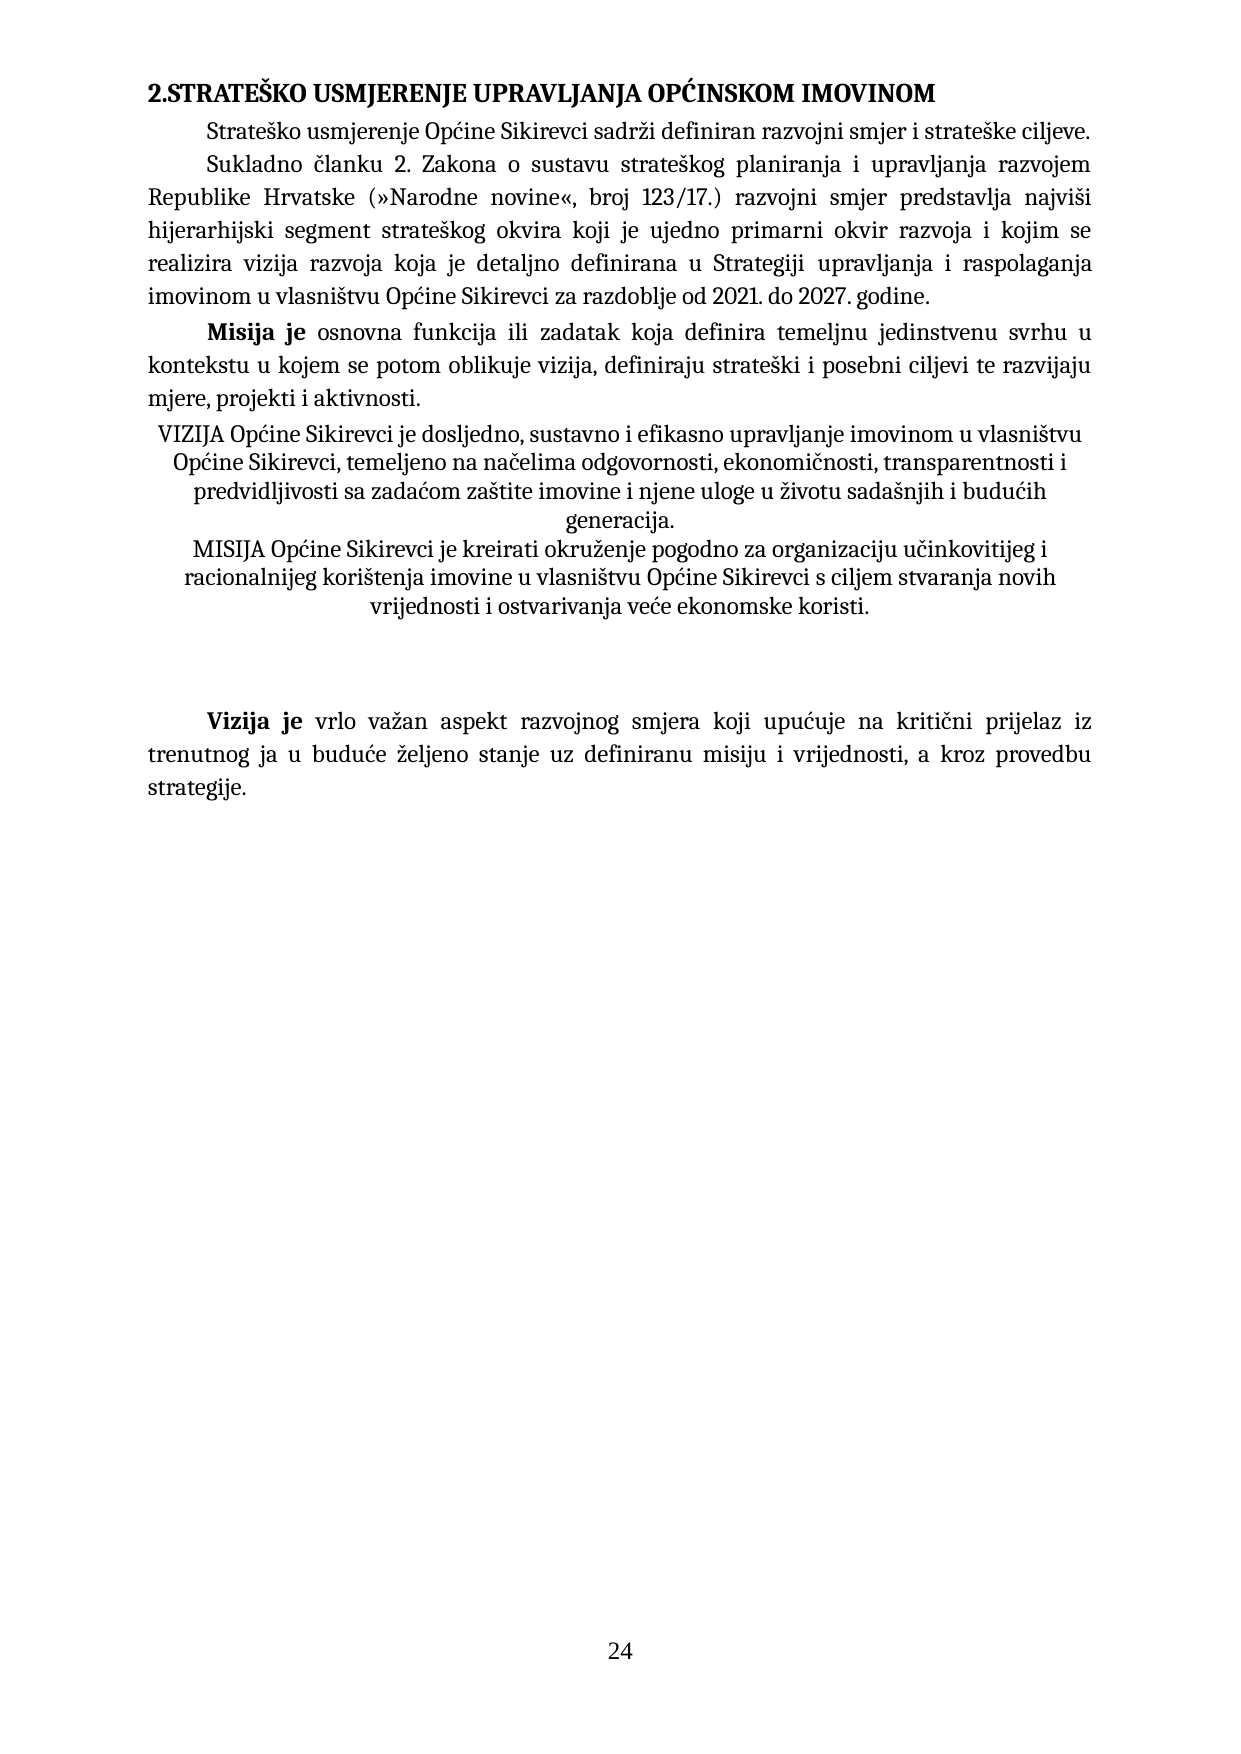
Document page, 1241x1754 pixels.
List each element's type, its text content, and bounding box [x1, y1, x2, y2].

text Vizija je vrlo važan aspekt razvojnog smjera koji upućuje na kritični prijelaz iz trenutnog ja u buduće željeno stanje uz definiranu misiju i vrijednosti, a kroz provedbu strategije. [148, 707, 1092, 802]
subtitle 2.STRATEŠKO USMJERENJE UPRAVLJANJA OPĆINSKOM IMOVINOM [148, 78, 1092, 109]
text MISIJA Općine Sikirevci je kreirati okruženje pogodno za organizaciju učinkovitijeg i racionalnijeg korištenja imovine u vlasništvu Općine Sikirevci s ciljem stvaranja novih vrijednosti i ostvarivanja veće ekonomske koristi. [148, 534, 1092, 621]
text Misija je osnovna funkcija ili zadatak koja definira temeljnu jedinstvenu svrhu u kontekstu u kojem se potom oblikuje vizija, definiraju strateški i posebni ciljevi te razvijaju mjere, projekti i aktivnosti. [148, 318, 1092, 412]
text VIZIJA Općine Sikirevci je dosljedno, sustavno i efikasno upravljanje imovinom u vlasništvu Općine Sikirevci, temeljeno na načelima odgovornosti, ekonomičnosti, transparentnosti i predvidljivosti sa zadaćom zaštite imovine i njene uloge u životu sadašnjih i budućih generacija. [148, 419, 1092, 534]
text Strateško usmjerenje Općine Sikirevci sadrži definiran razvojni smjer i strateške ciljeve. [148, 117, 1092, 145]
text Sukladno članku 2. Zakona o sustavu strateškog planiranja i upravljanja razvojem Republike Hrvatske (»Narodne novine«, broj 123/17.) razvojni smjer predstavlja najviši hijerarhijski segment strateškog okvira koji je ujedno primarni okvir razvoja i kojim se realizira vizija razvoja koja je detaljno definirana u Strategiji upravljanja i raspolaganja imovinom u vlasništvu Općine Sikirevci za razdoblje od 2021. do 2027. godine. [148, 149, 1092, 310]
